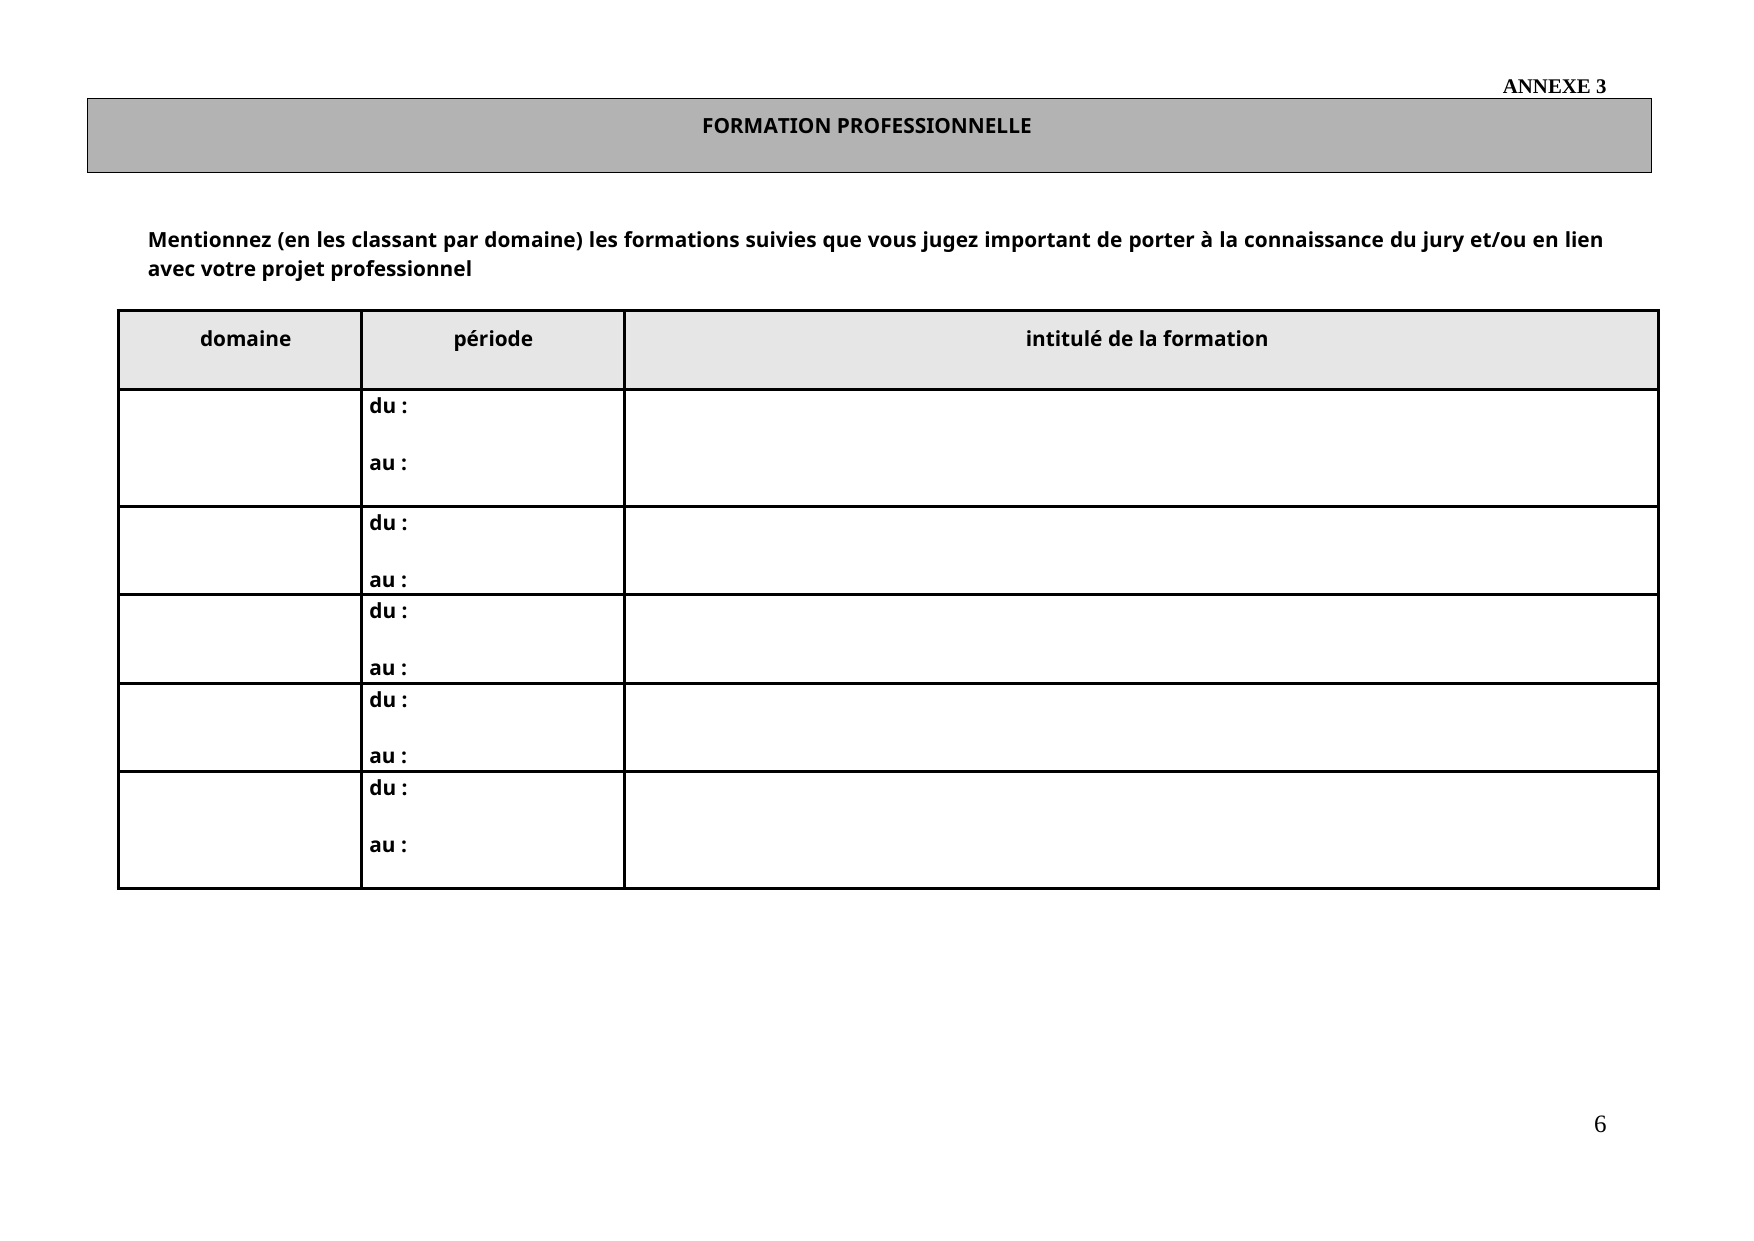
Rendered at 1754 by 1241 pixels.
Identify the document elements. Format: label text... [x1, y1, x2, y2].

table_cell du : au : [363, 508, 623, 593]
table_cell [626, 773, 1657, 887]
table_cell [626, 508, 1657, 593]
table_cell du : au : [363, 685, 623, 770]
table_cell [120, 773, 360, 887]
table_cell [120, 391, 360, 505]
table_cell [626, 685, 1657, 770]
table_cell [626, 391, 1657, 505]
table_cell [120, 596, 360, 682]
table_header domaine [120, 312, 360, 388]
table_header période [363, 312, 623, 388]
table_cell [120, 685, 360, 770]
table_cell [120, 508, 360, 593]
table_cell du : au : [363, 391, 623, 505]
table_cell du : au : [363, 773, 623, 887]
text Mentionnez (en les classant par domaine) les formations suivies que vous jugez important de porter à la connaissance du jury et/ou en lien avec votre projet professionnel [148, 226, 1606, 282]
table_cell [626, 596, 1657, 682]
table_header FORMATION PROFESSIONNELLE [88, 99, 1651, 172]
table_cell du : au : [363, 596, 623, 682]
table_header intitulé de la formation [626, 312, 1657, 388]
